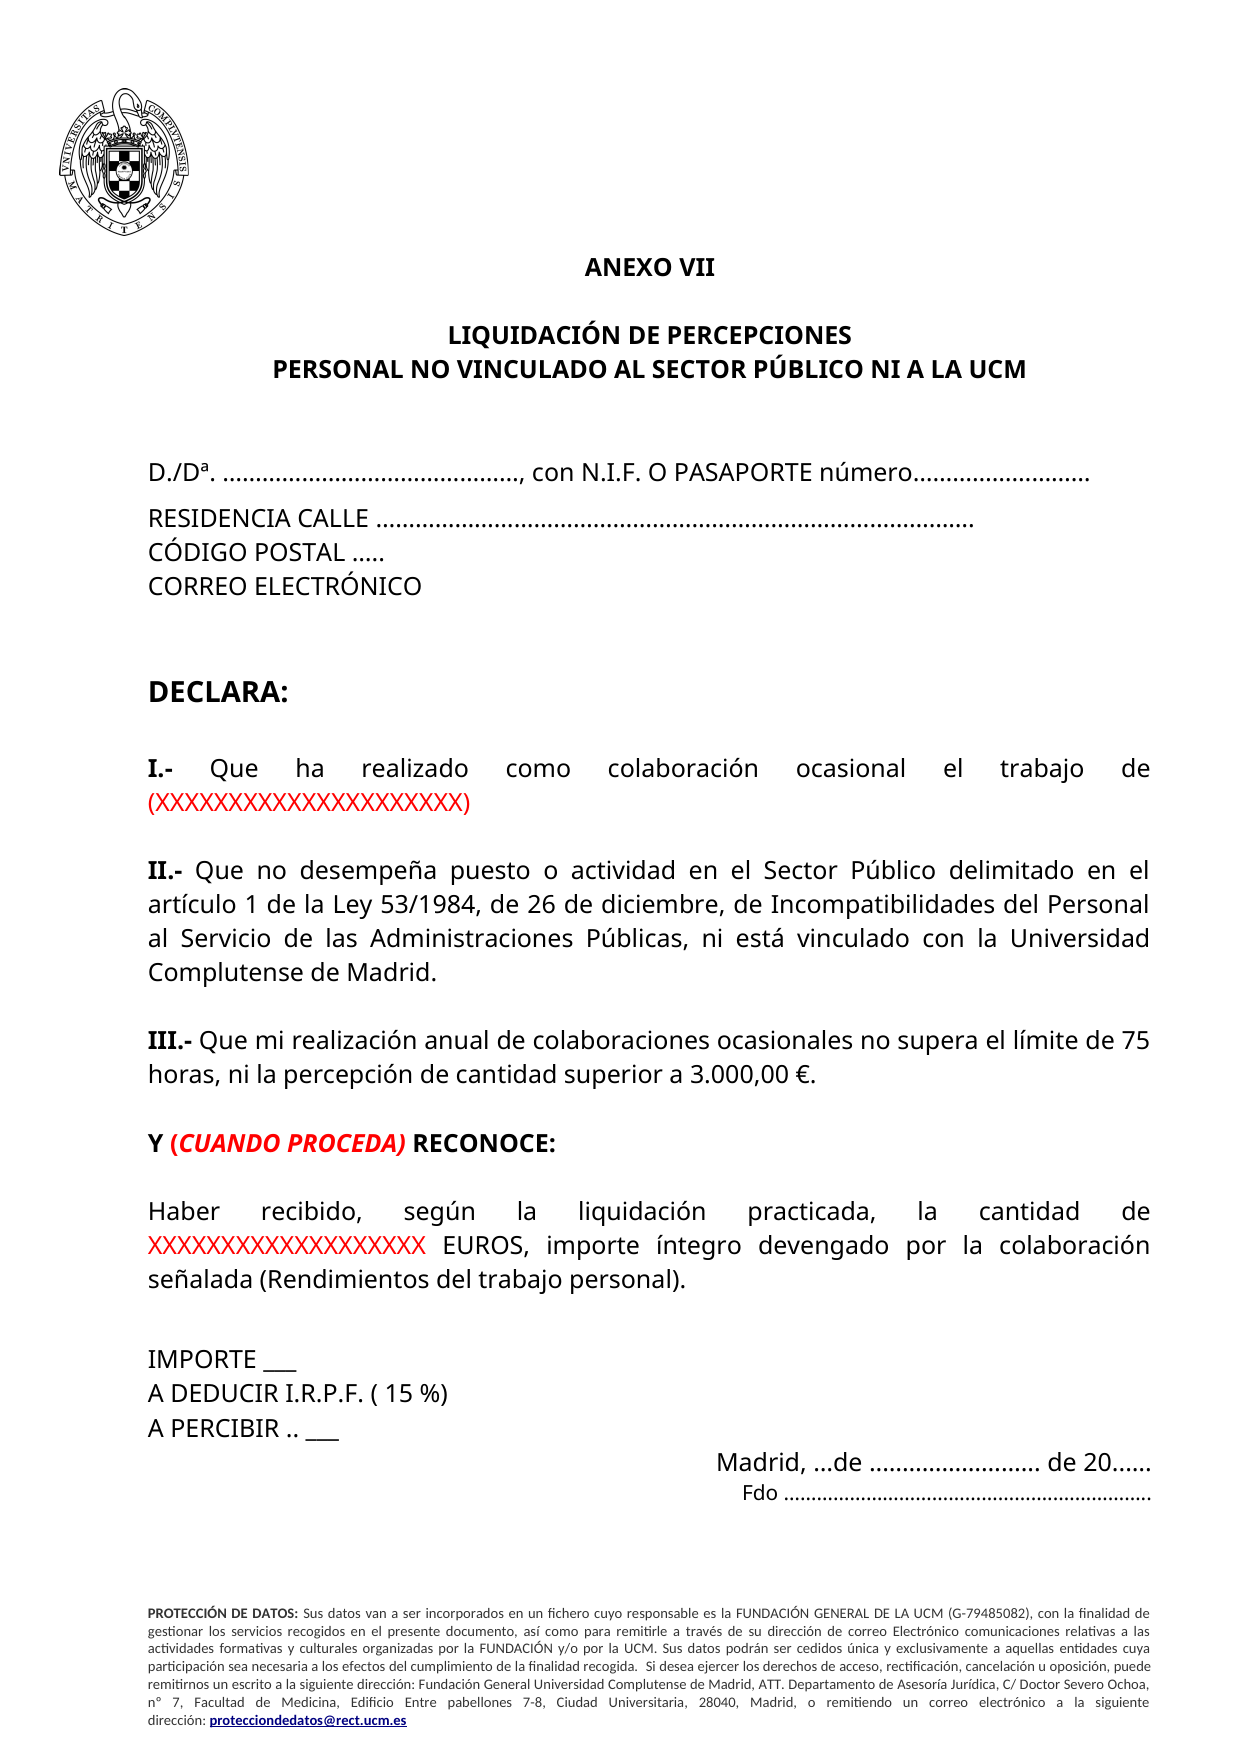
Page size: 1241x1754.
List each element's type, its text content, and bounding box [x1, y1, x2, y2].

text ANEXO VII [148, 250, 1152, 284]
text Y (CUANDO PROCEDA) RECONOCE: [148, 1125, 1152, 1159]
text CÓDIGO POSTAL ….. [148, 535, 1152, 569]
text IMPORTE ___ [148, 1342, 1152, 1376]
text A DEDUCIR I.R.P.F. ( 15 %) [148, 1376, 1152, 1410]
text RESIDENCIA CALLE ………………………………………………………………………………. [148, 501, 1152, 535]
text DECLARA: [148, 671, 1152, 711]
text CORREO ELECTRÓNICO [148, 569, 1152, 603]
text D./Dª. ………………………………………, con N.I.F. O PASAPORTE número……………………… [148, 454, 1152, 488]
text III.- Que mi realización anual de colaboraciones ocasionales no supera el límite de 75 horas, ni la percepción de cantidad superior a 3.000,00 €. [148, 1023, 1152, 1091]
text PERSONAL NO VINCULADO AL SECTOR PÚBLICO NI A LA UCM [148, 352, 1152, 386]
text LIQUIDACIÓN DE PERCEPCIONES [148, 318, 1152, 352]
text I.- Que ha realizado como colaboración ocasional el trabajo de (XXXXXXXXXXXXXXXXXXXXX) [148, 751, 1152, 819]
text Fdo …………………………………………..…………….. [148, 1478, 1152, 1507]
text Haber recibido, según la liquidación practicada, la cantidad de XXXXXXXXXXXXXXXXXXX EUROS, importe íntegro devengado por la colaboración señalada (Rendimientos del trabajo personal). [148, 1193, 1152, 1296]
text II.- Que no desempeña puesto o actividad en el Sector Público delimitado en el artículo 1 de la Ley 53/1984, de 26 de diciembre, de Incompatibilidades del Personal al Servicio de las Administraciones Públicas, ni está vinculado con la Universidad Complutense de Madrid. [148, 853, 1152, 989]
text Madrid, …de ..…………………... de 20..…. [148, 1444, 1152, 1478]
text A PERCIBIR .. ___ [148, 1410, 1152, 1444]
